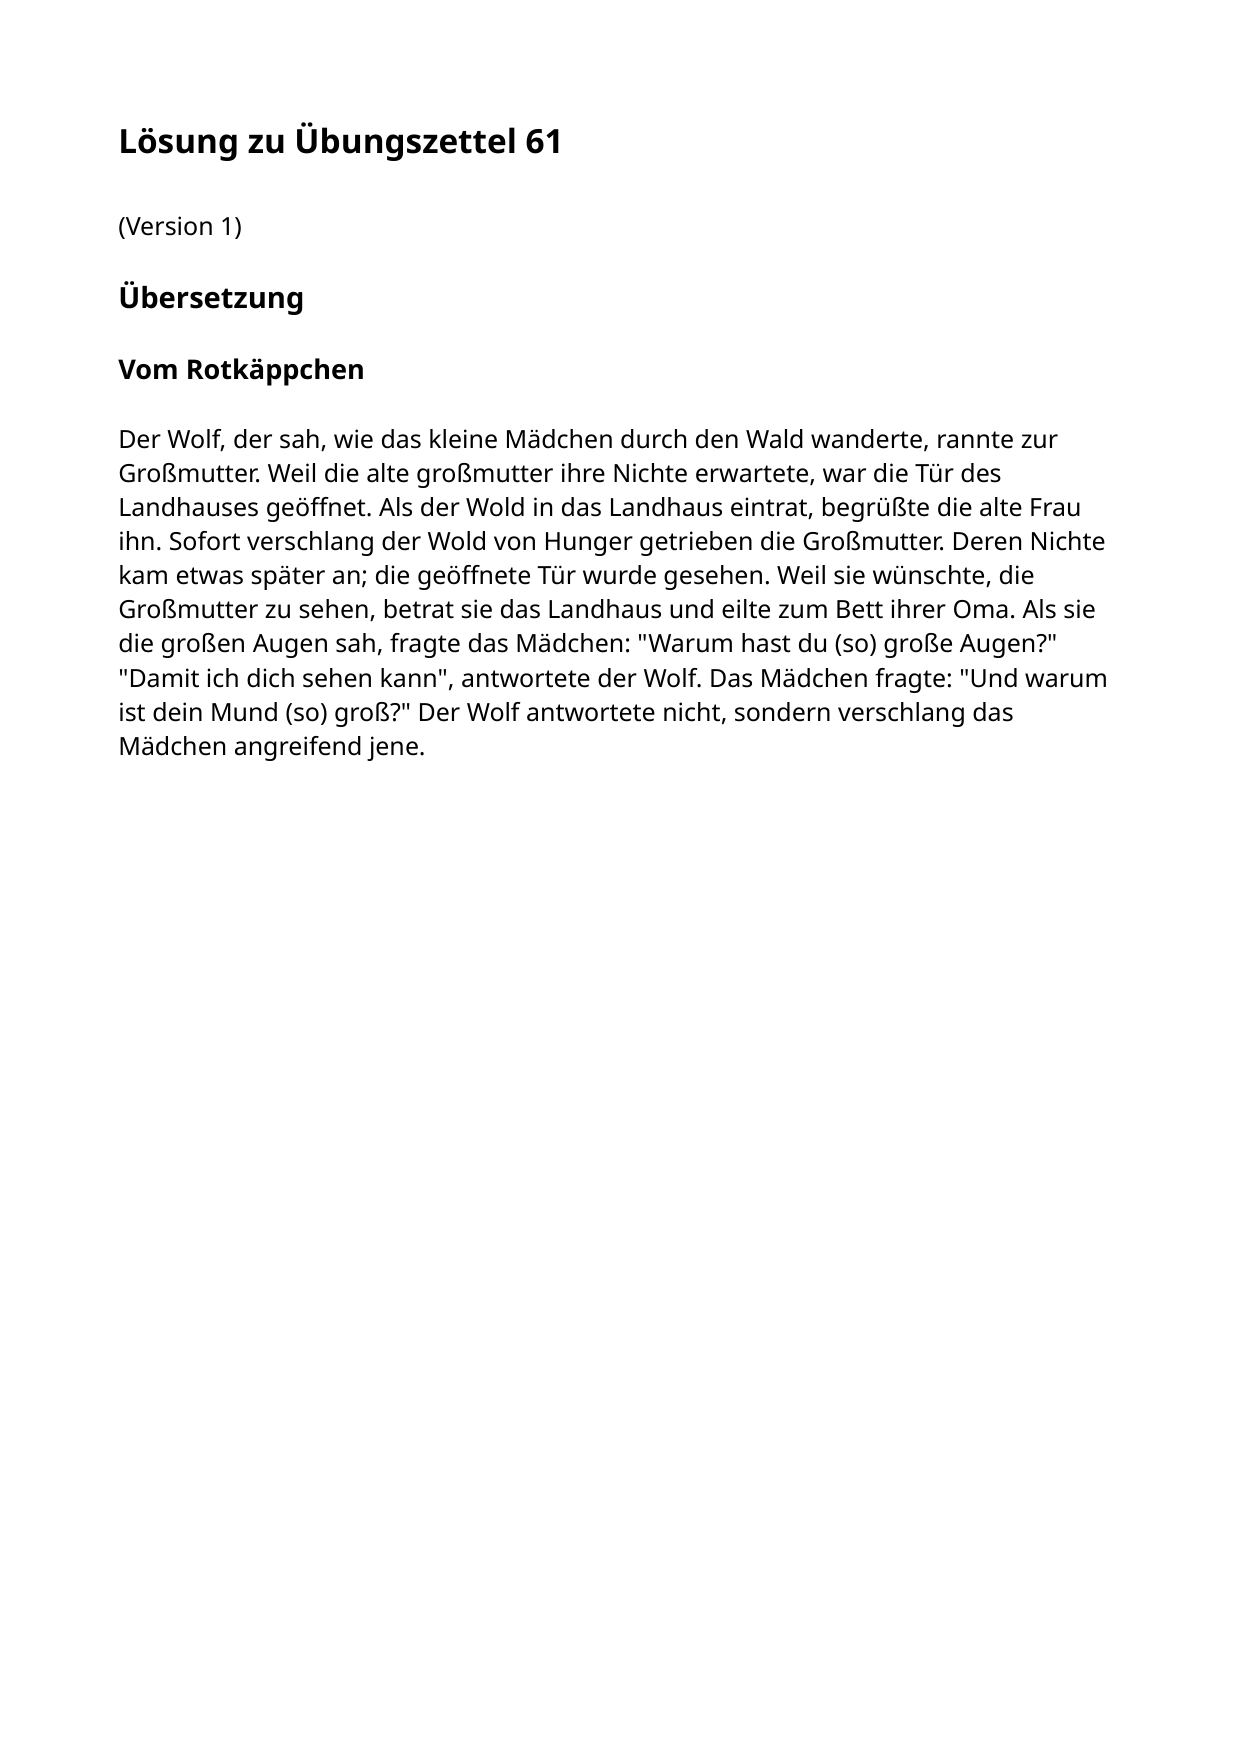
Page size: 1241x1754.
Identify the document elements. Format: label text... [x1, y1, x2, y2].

text Übersetzung [118, 277, 1122, 317]
text (Version 1) [118, 209, 1122, 243]
text Vom Rotkäppchen [118, 351, 1122, 388]
text Der Wolf, der sah, wie das kleine Mädchen durch den Wald wanderte, rannte zur Großmutter. Weil die alte großmutter ihre Nichte erwartete, war die Tür des Landhauses geöffnet. Als der Wold in das Landhaus eintrat, begrüßte die alte Frau ihn. Sofort verschlang der Wold von Hunger getrieben die Großmutter. Deren Nichte kam etwas später an; die geöffnete Tür wurde gesehen. Weil sie wünschte, die Großmutter zu sehen, betrat sie das Landhaus und eilte zum Bett ihrer Oma. Als sie die großen Augen sah, fragte das Mädchen: "Warum hast du (so) große Augen?" "Damit ich dich sehen kann", antwortete der Wolf. Das Mädchen fragte: "Und warum ist dein Mund (so) groß?" Der Wolf antwortete nicht, sondern verschlang das Mädchen angreifend jene. [118, 422, 1122, 762]
text Lösung zu Übungszettel 61 [118, 118, 1122, 163]
